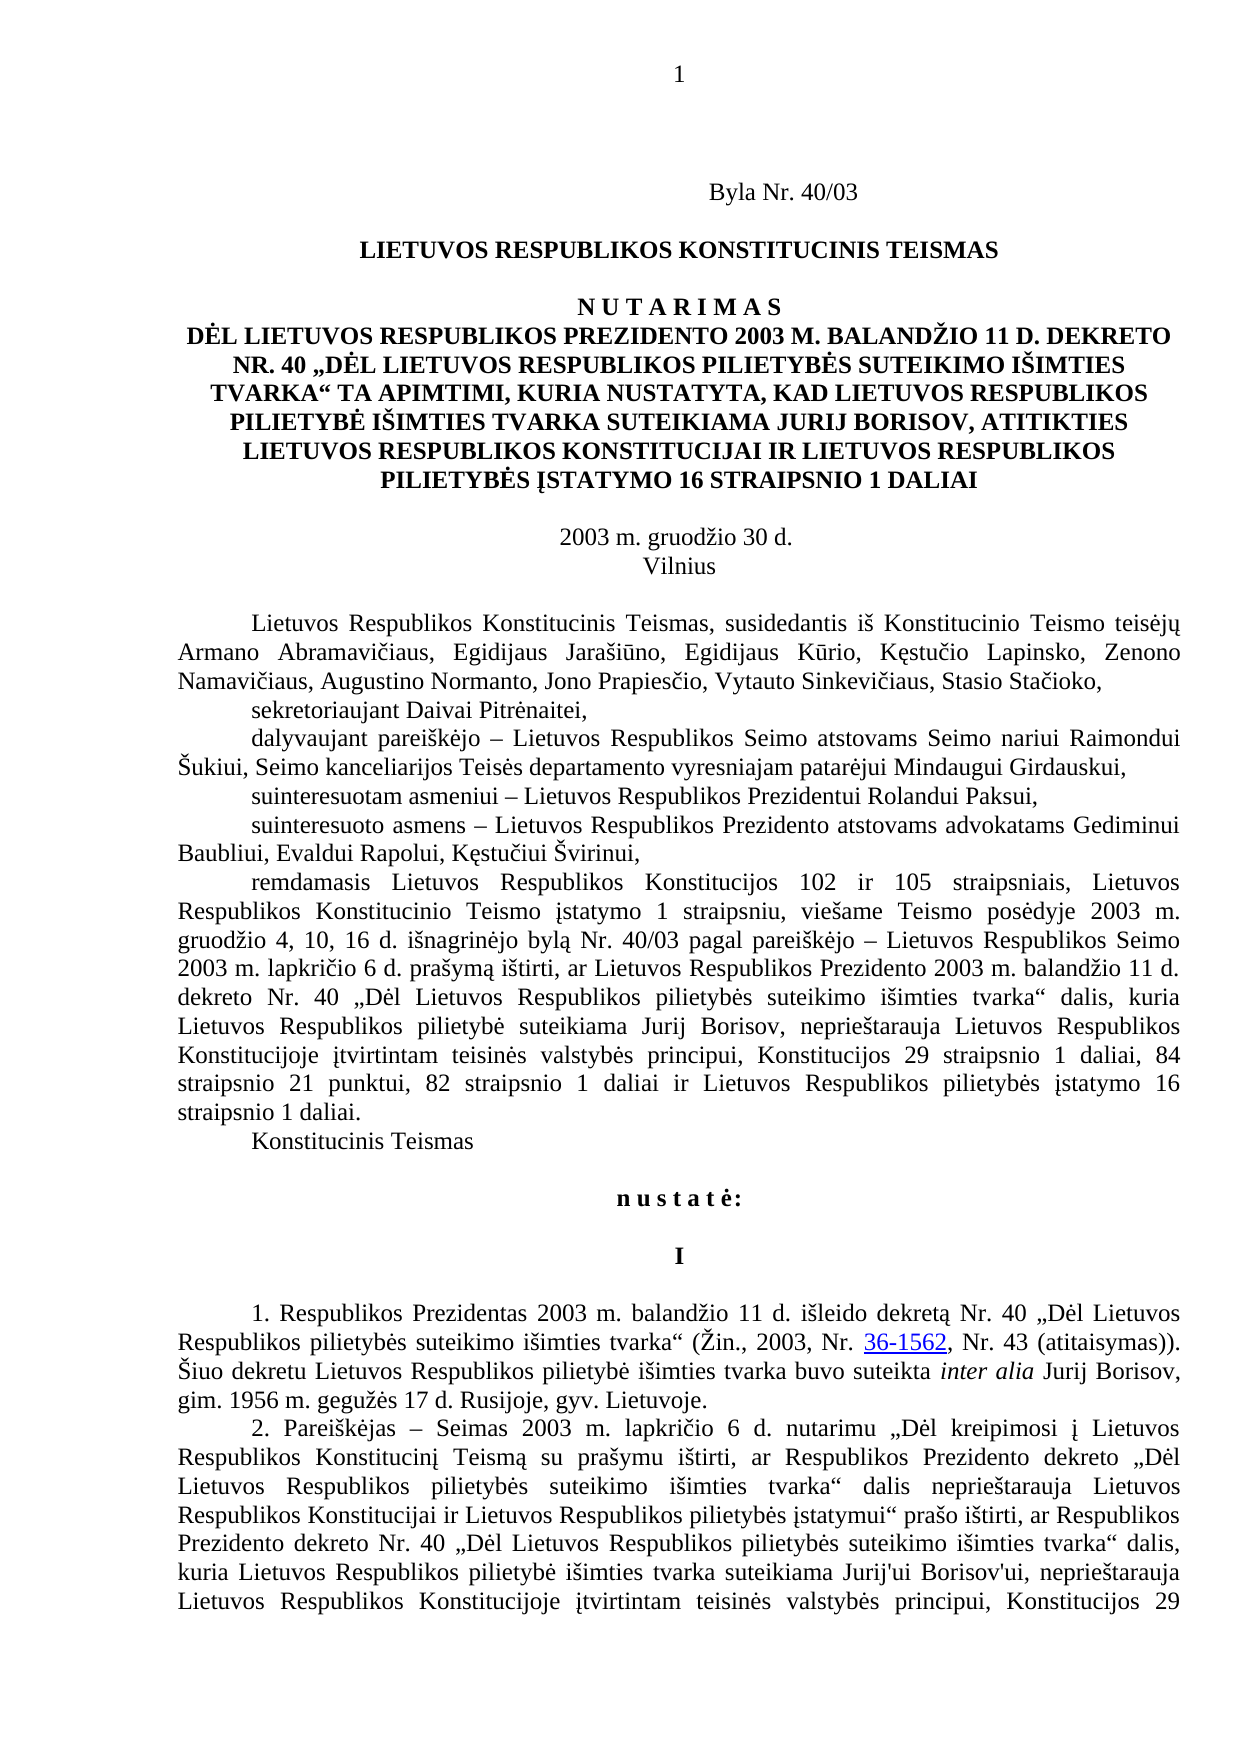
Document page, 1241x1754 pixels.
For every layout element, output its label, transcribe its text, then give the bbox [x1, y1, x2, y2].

text DĖL LIETUVOS RESPUBLIKOS PREZIDENTO 2003 M. BALANDŽIO 11 D. DEKRETO NR. 40 „DĖL LIETUVOS RESPUBLIKOS PILIETYBĖS SUTEIKIMO IŠIMTIES TVARKA“ TA APIMTIMI, KURIA NUSTATYTA, KAD LIETUVOS RESPUBLIKOS PILIETYBĖ IŠIMTIES TVARKA SUTEIKIAMA JURIJ BORISOV, ATITIKTIES LIETUVOS RESPUBLIKOS KONSTITUCIJAI IR LIETUVOS RESPUBLIKOS PILIETYBĖS ĮSTATYMO 16 STRAIPSNIO 1 DALIAI [177, 321, 1181, 493]
text Lietuvos Respublikos Konstitucinis Teismas, susidedantis iš Konstitucinio Teismo teisėjų Armano Abramavičiaus, Egidijaus Jarašiūno, Egidijaus Kūrio, Kęstučio Lapinsko, Zenono Namavičiaus, Augustino Normanto, Jono Prapiesčio, Vytauto Sinkevičiaus, Stasio Stačioko, [177, 608, 1181, 695]
text Byla Nr. 40/03 [177, 177, 1181, 206]
text 2. Pareiškėjas – Seimas 2003 m. lapkričio 6 d. nutarimu „Dėl kreipimosi į Lietuvos Respublikos Konstitucinį Teismą su prašymu ištirti, ar Respublikos Prezidento dekreto „Dėl Lietuvos Respublikos pilietybės suteikimo išimties tvarka“ dalis neprieštarauja Lietuvos Respublikos Konstitucijai ir Lietuvos Respublikos pilietybės įstatymui“ prašo ištirti, ar Respublikos Prezidento dekreto Nr. 40 „Dėl Lietuvos Respublikos pilietybės suteikimo išimties tvarka“ dalis, kuria Lietuvos Respublikos pilietybė išimties tvarka suteikiama Jurij'ui Borisov'ui, neprieštarauja Lietuvos Respublikos Konstitucijoje įtvirtintam teisinės valstybės principui, Konstitucijos 29 [177, 1413, 1181, 1615]
text 2003 m. gruodžio 30 d. [177, 522, 1181, 551]
text suinteresuotam asmeniui – Lietuvos Respublikos Prezidentui Rolandui Paksui, [177, 781, 1181, 810]
text Vilnius [177, 551, 1181, 580]
text nustatė: [177, 1183, 1181, 1212]
text N U T A R I M A S [177, 292, 1181, 321]
text remdamasis Lietuvos Respublikos Konstitucijos 102 ir 105 straipsniais, Lietuvos Respublikos Konstitucinio Teismo įstatymo 1 straipsniu, viešame Teismo posėdyje 2003 m. gruodžio 4, 10, 16 d. išnagrinėjo bylą Nr. 40/03 pagal pareiškėjo – Lietuvos Respublikos Seimo 2003 m. lapkričio 6 d. prašymą ištirti, ar Lietuvos Respublikos Prezidento 2003 m. balandžio 11 d. dekreto Nr. 40 „Dėl Lietuvos Respublikos pilietybės suteikimo išimties tvarka“ dalis, kuria Lietuvos Respublikos pilietybė suteikiama Jurij Borisov, neprieštarauja Lietuvos Respublikos Konstitucijoje įtvirtintam teisinės valstybės principui, Konstitucijos 29 straipsnio 1 daliai, 84 straipsnio 21 punktui, 82 straipsnio 1 daliai ir Lietuvos Respublikos pilietybės įstatymo 16 straipsnio 1 daliai. [177, 867, 1181, 1126]
text suinteresuoto asmens – Lietuvos Respublikos Prezidento atstovams advokatams Gediminui Baubliui, Evaldui Rapolui, Kęstučiui Švirinui, [177, 810, 1181, 867]
text Konstitucinis Teismas [177, 1126, 1181, 1155]
text sekretoriaujant Daivai Pitrėnaitei, [177, 695, 1181, 723]
text 1. Respublikos Prezidentas 2003 m. balandžio 11 d. išleido dekretą Nr. 40 „Dėl Lietuvos Respublikos pilietybės suteikimo išimties tvarka“ (Žin., 2003, Nr. 36-1562, Nr. 43 (atitaisymas)). Šiuo dekretu Lietuvos Respublikos pilietybė išimties tvarka buvo suteikta inter alia Jurij Borisov, gim. 1956 m. gegužės 17 d. Rusijoje, gyv. Lietuvoje. [177, 1298, 1181, 1413]
text I [177, 1241, 1181, 1270]
text LIETUVOS RESPUBLIKOS KONSTITUCINIS TEISMAS [177, 235, 1181, 263]
text dalyvaujant pareiškėjo – Lietuvos Respublikos Seimo atstovams Seimo nariui Raimondui Šukiui, Seimo kanceliarijos Teisės departamento vyresniajam patarėjui Mindaugui Girdauskui, [177, 723, 1181, 781]
